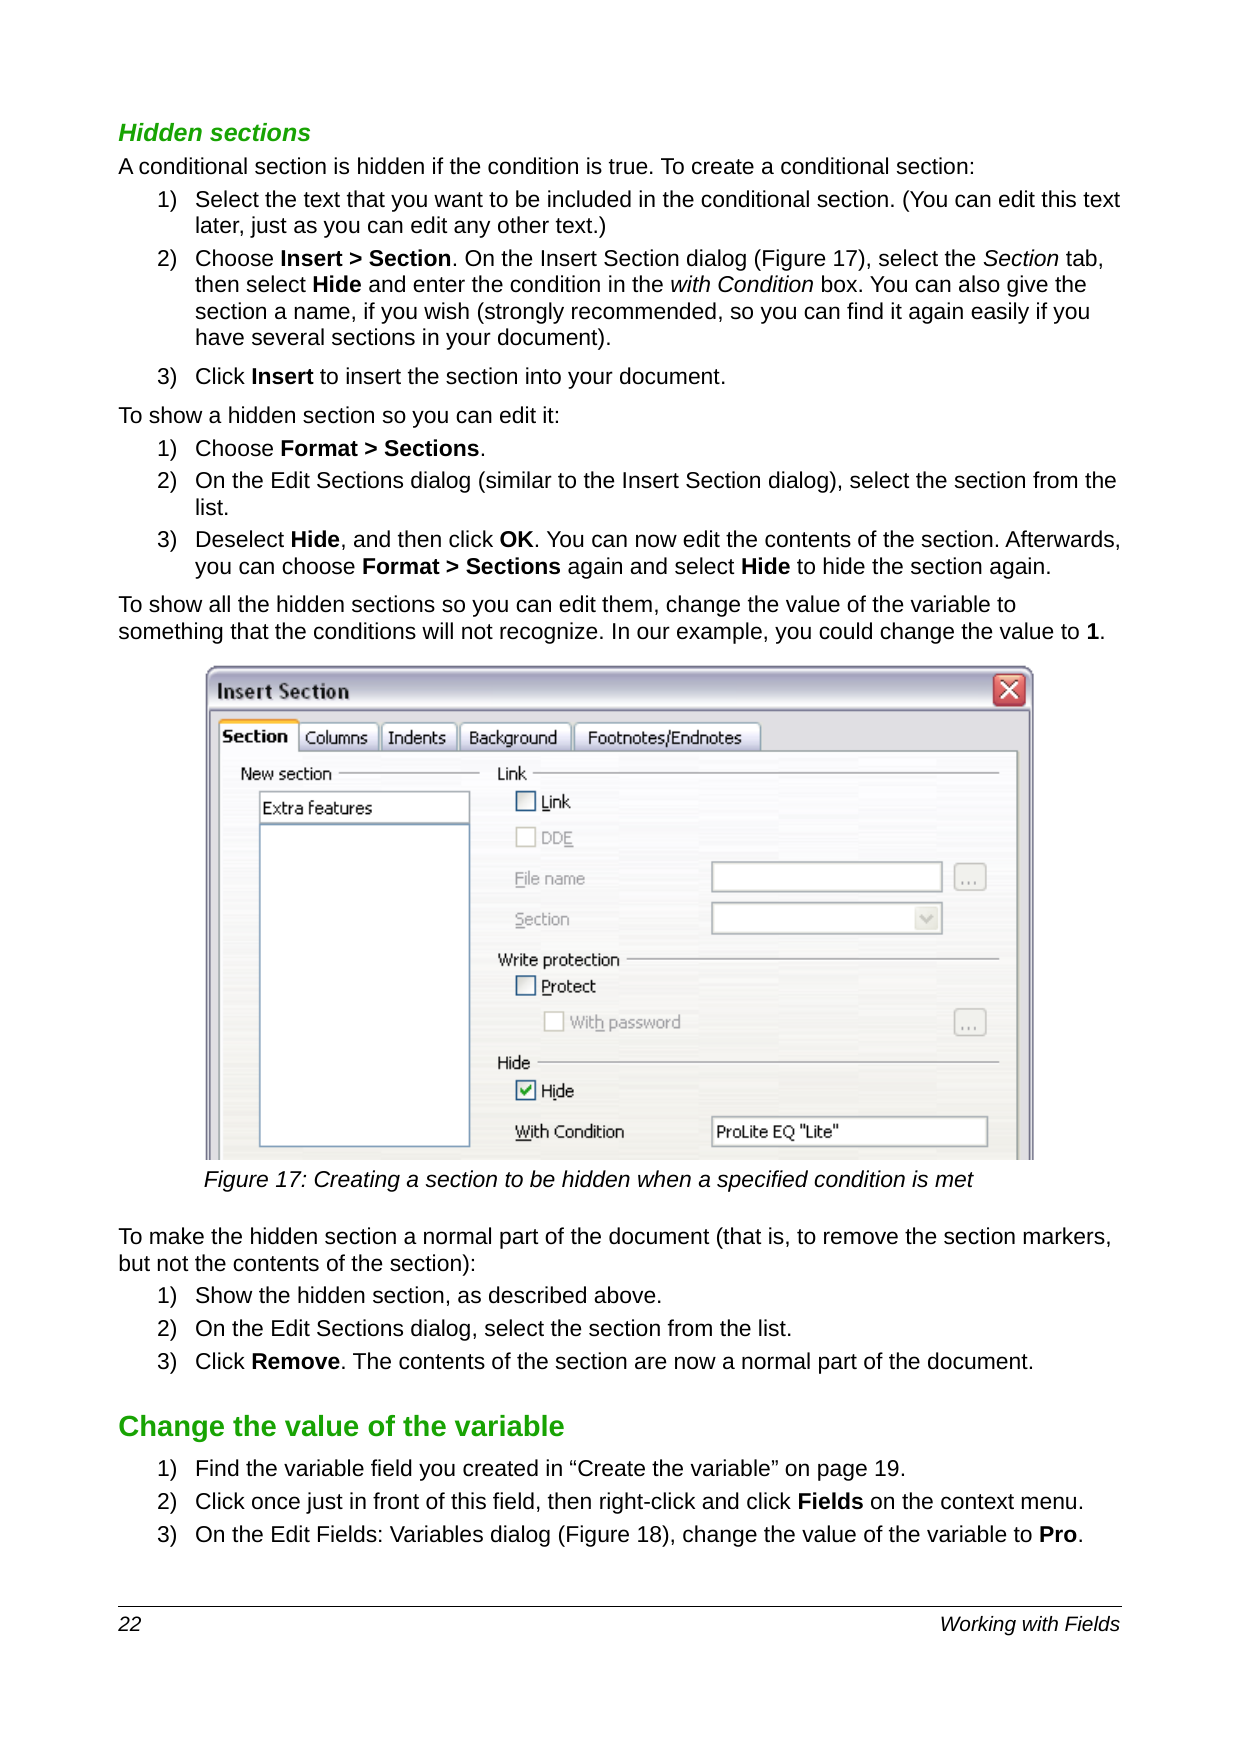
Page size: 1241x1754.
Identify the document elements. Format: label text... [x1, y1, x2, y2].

list A conditional section is hidden if the condition is true. To create a conditional section: [118, 153, 1122, 180]
list Click once just in front of this field, then right-click and click Fields on the context menu. [177, 1488, 1122, 1514]
subtitle Change the value of the variable [118, 1409, 1122, 1443]
list On the Edit Sections dialog, select the section from the list. [177, 1315, 1122, 1341]
list Deselect Hide, and then click OK. You can now edit the contents of the section. Afterwards, you can choose Format > Sections again and select Hide to hide the section again. [177, 526, 1122, 579]
list On the Edit Fields: Variables dialog (Figure 18), change the value of the variable to Pro. [177, 1521, 1122, 1547]
list Show the hidden section, as described above. [177, 1282, 1122, 1309]
picture [203, 663, 1037, 1160]
text Figure 17: Creating a section to be hidden when a specified condition is met [204, 1166, 1036, 1193]
subtitle Hidden sections [118, 118, 1122, 147]
list Select the text that you want to be included in the conditional section. (You can edit this text later, just as you can edit any other text.) [177, 186, 1122, 239]
list Find the variable field you created in “Create the variable” on page 19. [177, 1455, 1122, 1482]
list On the Edit Sections dialog (similar to the Insert Section dialog), select the section from the list. [177, 467, 1122, 520]
list To show a hidden section so you can edit it: [118, 402, 1122, 428]
list To make the hidden section a normal part of the document (that is, to remove the section markers, but not the contents of the section): [118, 1223, 1122, 1276]
list Choose Insert > Section. On the Insert Section dialog (Figure 17), select the Section tab, then select Hide and enter the condition in the with Condition box. You can also give the section a name, if you wish (strongly recommended, so you can find it again easily if you have several sections in your document). [177, 245, 1122, 351]
list Click Insert to insert the section into your document. [177, 363, 1122, 389]
list Choose Format > Sections. [177, 435, 1122, 461]
list To show all the hidden sections so you can edit them, change the value of the variable to something that the conditions will not recognize. In our example, you could change the value to 1. [118, 591, 1122, 644]
list Click Remove. The contents of the section are now a normal part of the document. [177, 1348, 1122, 1374]
